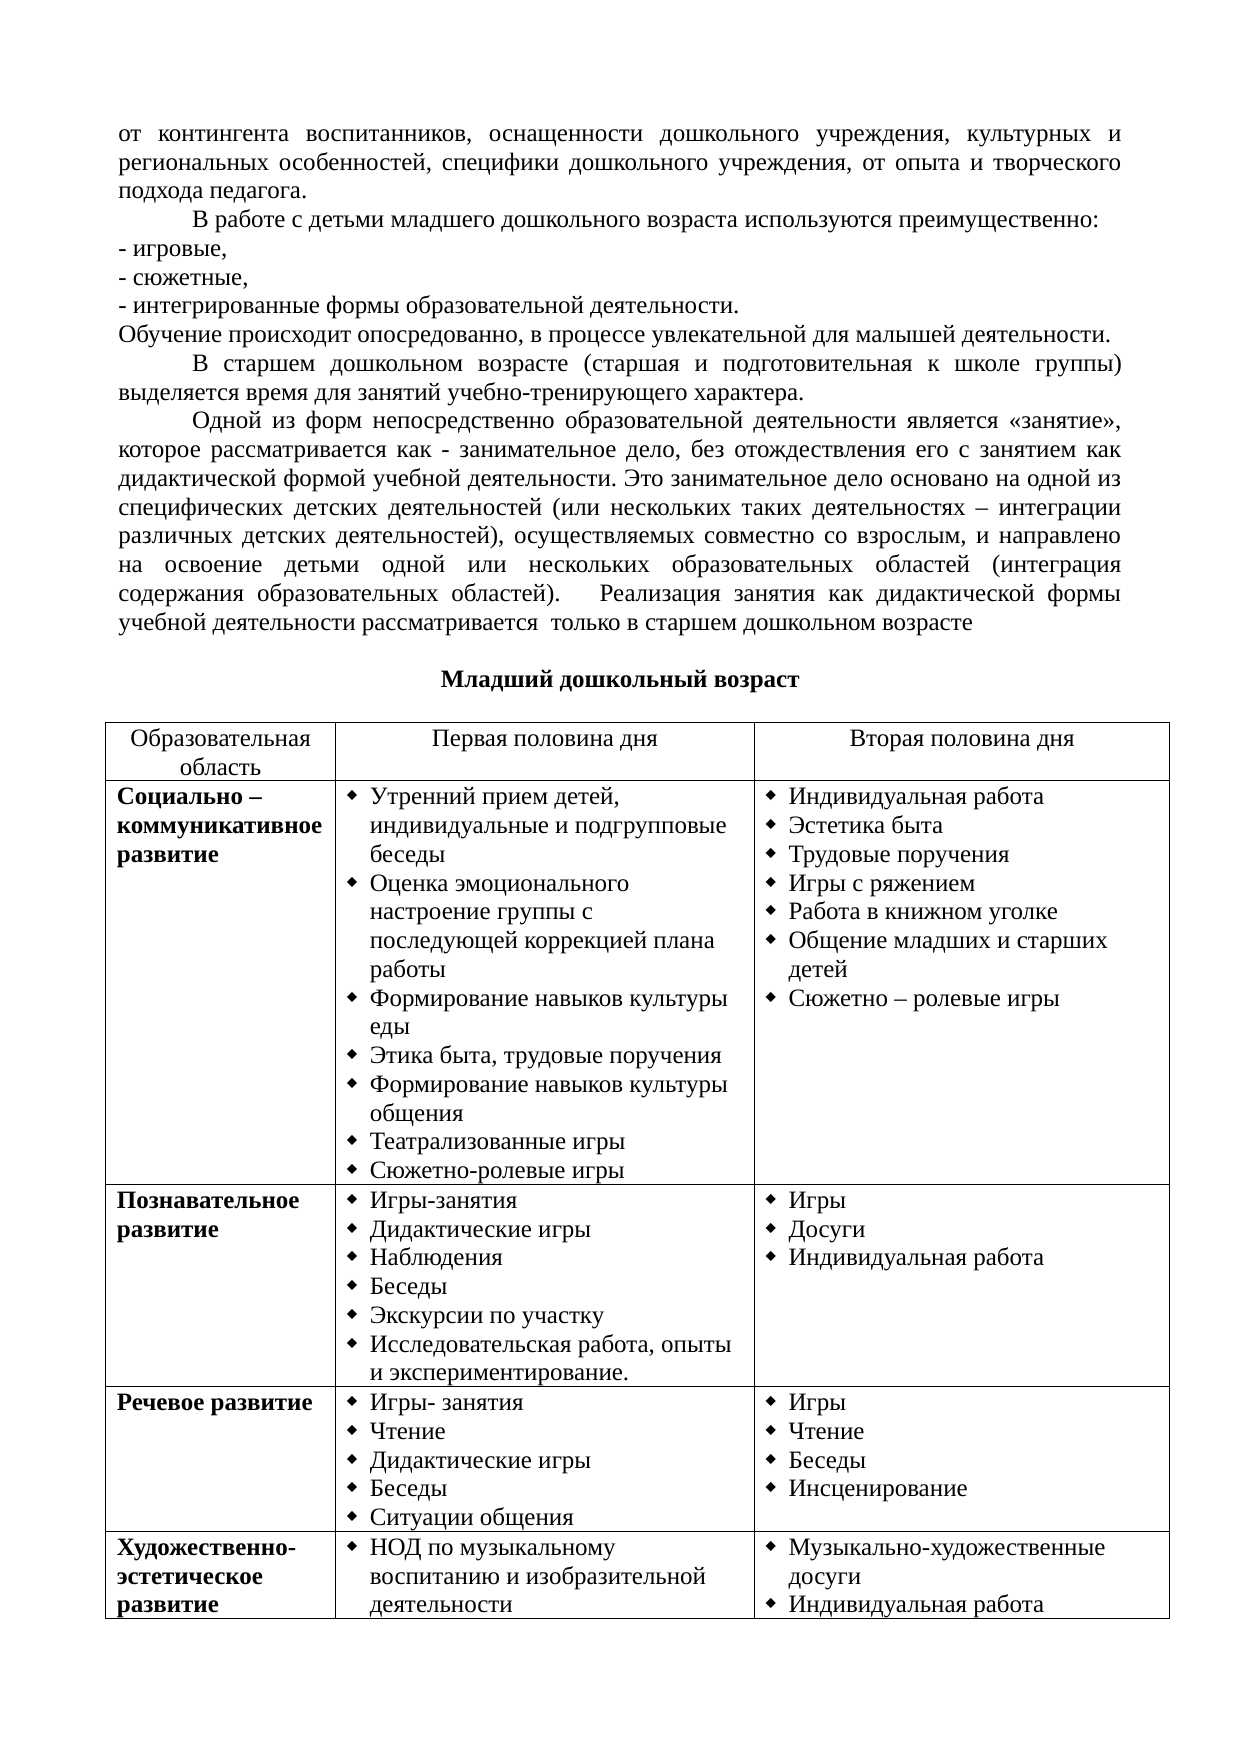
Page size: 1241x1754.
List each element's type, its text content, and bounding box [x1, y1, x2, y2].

table_cell Индивидуальная работа Эстетика быта Трудовые поручения Игры с ряжением Работа в книжном уголке Общение младших и старших детей Сюжетно – ролевые игры [755, 781, 1169, 1184]
table_cell Познавательное развитие [106, 1185, 335, 1386]
text - сюжетные, [118, 262, 1122, 291]
text от контингента воспитанников, оснащенности дошкольного учреждения, культурных и региональных осо­бенностей, специфики дошкольного учреждения, от опыта и творческого подхода педагога. [118, 118, 1122, 204]
table_cell Социально – коммуникативное развитие [106, 781, 335, 1184]
table_cell Игры- занятия Чтение Дидактические игры Беседы Ситуации общения [336, 1387, 754, 1531]
table_cell Речевое развитие [106, 1387, 335, 1531]
table_cell Игры Досуги Индивидуальная работа [755, 1185, 1169, 1386]
text - игровые, [118, 233, 1122, 262]
text В работе с детьми младшего дошкольного возраста используются преимущественно: [118, 204, 1122, 233]
text Обучение происходит опосредованно, в процессе увлекательной для малышей деятельности. [118, 319, 1122, 348]
text - интегрированные формы образовательной деятельности. [118, 291, 1122, 319]
table_header Вторая половина дня [755, 723, 1169, 780]
table_cell Утренний прием детей, индивидуальные и подгрупповые беседы Оценка эмоционального настроение группы с последующей коррекцией плана работы Формирование навыков культуры еды Этика быта, трудовые поручения Формирование навыков культуры общения Театрализованные игры Сюжетно-ролевые игры [336, 781, 754, 1184]
table_header Образовательная область [106, 723, 335, 780]
table_cell НОД по музыкальному воспитанию и изобразительной деятельности Эстетика быта Экскурсии в природу (на участке) [336, 1532, 754, 1618]
table_cell Игры Чтение Беседы Инсценирование [755, 1387, 1169, 1531]
text В старшем дошкольном возрасте (старшая и подготовительная к школе группы) выделяется время для занятий учебно-тренирующего характера. [118, 348, 1122, 406]
table_header Первая половина дня [336, 723, 754, 780]
table_cell Музыкально-художественные досуги Индивидуальная работа [755, 1532, 1169, 1618]
table_cell Игры-занятия Дидактические игры Наблюдения Беседы Экскурсии по участку Исследовательская работа, опыты и экспериментирование. [336, 1185, 754, 1386]
text Младший дошкольный возраст [118, 664, 1122, 693]
text Одной из форм непосредственно образовательной деятельности является «занятие», которое рассматривается как - занимательное дело, без отождествления его с занятием как дидактической формой учебной деятельности. Это занимательное дело основано на одной из специфических детских деятельностей (или нескольких таких деятельностях – интеграции различных детских деятельностей), осуществляемых совместно со взрослым, и направлено на освоение детьми одной или нескольких образовательных областей (интеграция содержания образовательных областей). Реализация занятия как дидактической формы учебной деятельности рассматривается только в старшем дошкольном возрасте [118, 406, 1122, 636]
table_cell Художественно-эстетическое развитие [106, 1532, 335, 1618]
